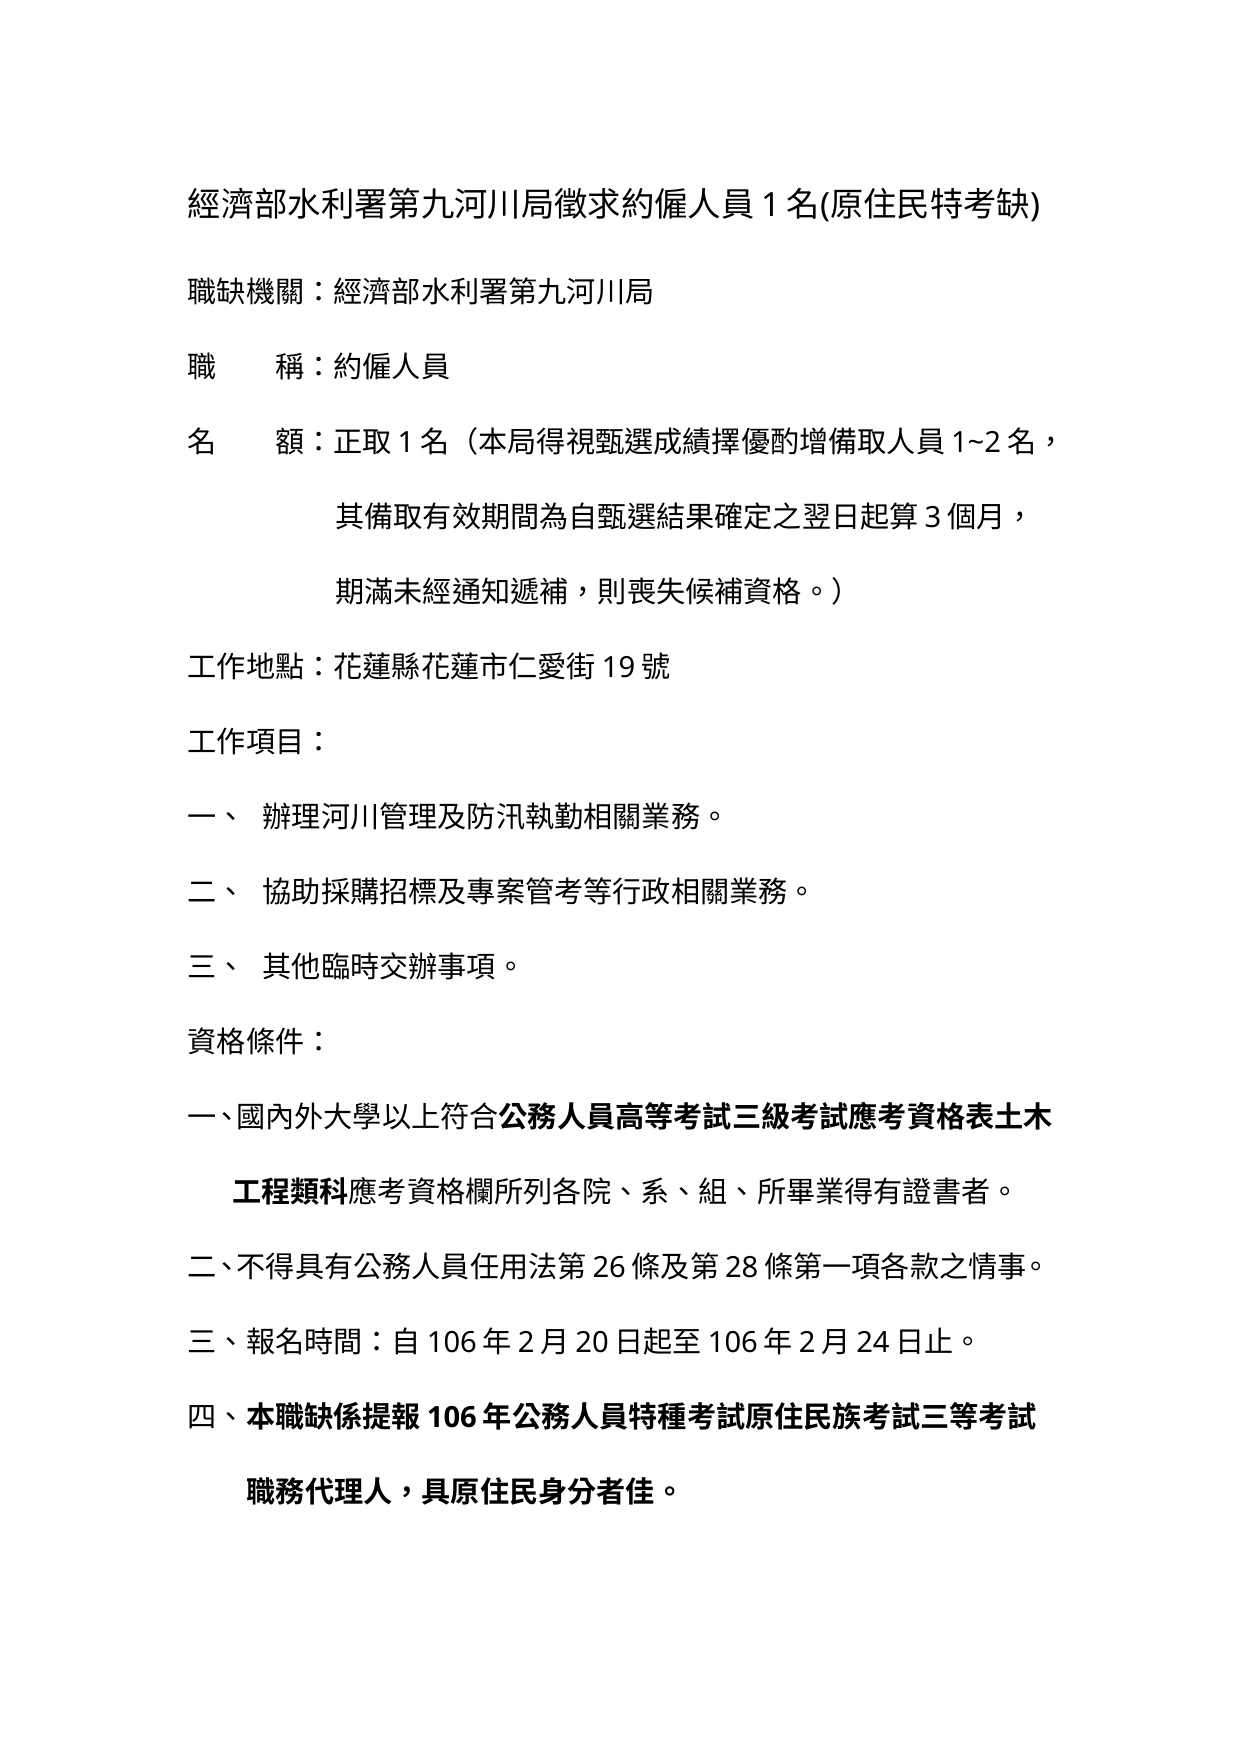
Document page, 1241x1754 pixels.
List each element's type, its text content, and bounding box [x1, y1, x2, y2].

text 經濟部水利署第九河川局徵求約僱人員1名(原住民特考缺) [187, 164, 1053, 239]
text 資格條件： [187, 1002, 1053, 1077]
list 協助採購招標及專案管考等行政相關業務。 [187, 852, 1053, 927]
text 職 稱：約僱人員 [187, 327, 1053, 402]
list 其他臨時交辦事項。 [187, 927, 1053, 1002]
text 三、報名時間：自106年2月20日起至106年2月24日止。 [187, 1302, 1053, 1377]
text 工作項目： [187, 702, 1053, 777]
list 辦理河川管理及防汛執勤相關業務。 [187, 777, 1053, 852]
text 名 額：正取1名（本局得視甄選成績擇優酌增備取人員1~2名，其備取有效期間為自甄選結果確定之翌日起算3個月，期滿未經通知遞補，則喪失候補資格。） [187, 402, 1053, 627]
text 二、不得具有公務人員任用法第26條及第28條第一項各款之情事。 [187, 1227, 1053, 1302]
text 職缺機關：經濟部水利署第九河川局 [187, 252, 1053, 327]
text 工作地點：花蓮縣花蓮市仁愛街19號 [187, 627, 1053, 702]
text 一、國內外大學以上符合公務人員高等考試三級考試應考資格表土木工程類科應考資格欄所列各院、系、組、所畢業得有證書者。 [187, 1077, 1053, 1227]
text 四、本職缺係提報106年公務人員特種考試原住民族考試三等考試職務代理人，具原住民身分者佳。 [187, 1377, 1053, 1527]
